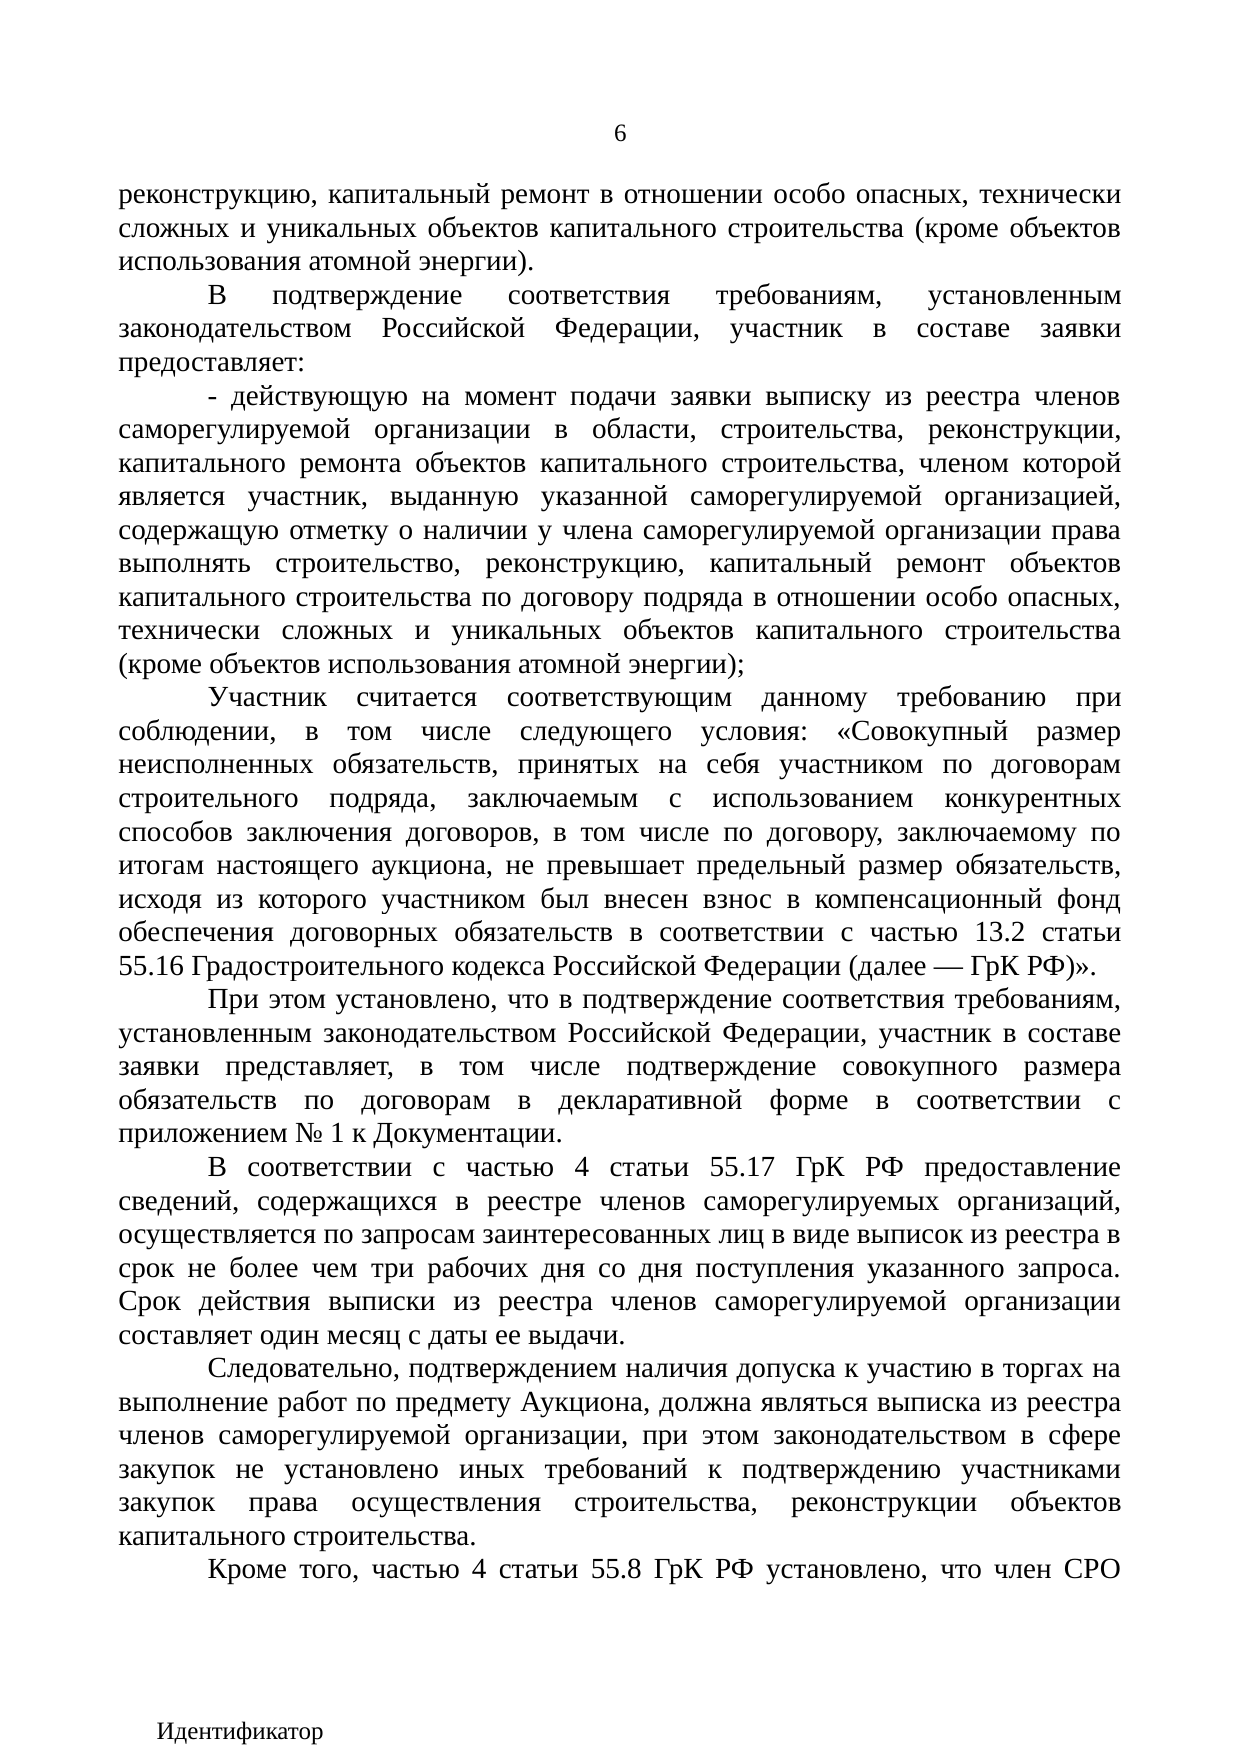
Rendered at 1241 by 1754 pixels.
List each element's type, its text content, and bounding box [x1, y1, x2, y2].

text При этом установлено, что в подтверждение соответствия требованиям, установленным законодательством Российской Федерации, участник в составе заявки представляет, в том числе подтверждение совокупного размера обязательств по договорам в декларативной форме в соответствии с приложением № 1 к Документации. [118, 981, 1122, 1149]
text - действующую на момент подачи заявки выписку из реестра членов саморегулируемой организации в области, строительства, реконструкции, капитального ремонта объектов капитального строительства, членом которой является участник, выданную указанной саморегулируемой организацией, содержащую отметку о наличии у члена саморегулируемой организации права выполнять строительство, реконструкцию, капитальный ремонт объектов капитального строительства по договору подряда в отношении особо опасных, технически сложных и уникальных объектов капитального строительства (кроме объектов использования атомной энергии); [118, 378, 1122, 679]
text В подтверждение соответствия требованиям, установленным законодательством Российской Федерации, участник в составе заявки предоставляет: [118, 277, 1122, 378]
text Кроме того, частью 4 статьи 55.8 ГрК РФ установлено, что член СРО [118, 1552, 1122, 1585]
text Участник считается соответствующим данному требованию при соблюдении, в том числе следующего условия: «Совокупный размер неисполненных обязательств, принятых на себя участником по договорам строительного подряда, заключаемым с использованием конкурентных способов заключения договоров, в том числе по договору, заключаемому по итогам настоящего аукциона, не превышает предельный размер обязательств, исходя из которого участником был внесен взнос в компенсационный фонд обеспечения договорных обязательств в соответствии с частью 13.2 статьи 55.16 Градостроительного кодекса Российской Федерации (далее — ГрК РФ)». [118, 679, 1122, 981]
text Следовательно, подтверждением наличия допуска к участию в торгах на выполнение работ по предмету Аукциона, должна являться выписка из реестра членов саморегулируемой организации, при этом законодательством в сфере закупок не установлено иных требований к подтверждению участниками закупок права осуществления строительства, реконструкции объектов капитального строительства. [118, 1350, 1122, 1552]
text В соответствии с частью 4 статьи 55.17 ГрК РФ предоставление сведений, содержащихся в реестре членов саморегулируемых организаций, осуществляется по запросам заинтересованных лиц в виде выписок из реестра в срок не более чем три рабочих дня со дня поступления указанного запроса. Срок действия выписки из реестра членов саморегулируемой организации составляет один месяц с даты ее выдачи. [118, 1149, 1122, 1350]
list реконструкцию, капитальный ремонт в отношении особо опасных, технически сложных и уникальных объектов капитального строительства (кроме объектов использования атомной энергии). [118, 176, 1122, 277]
